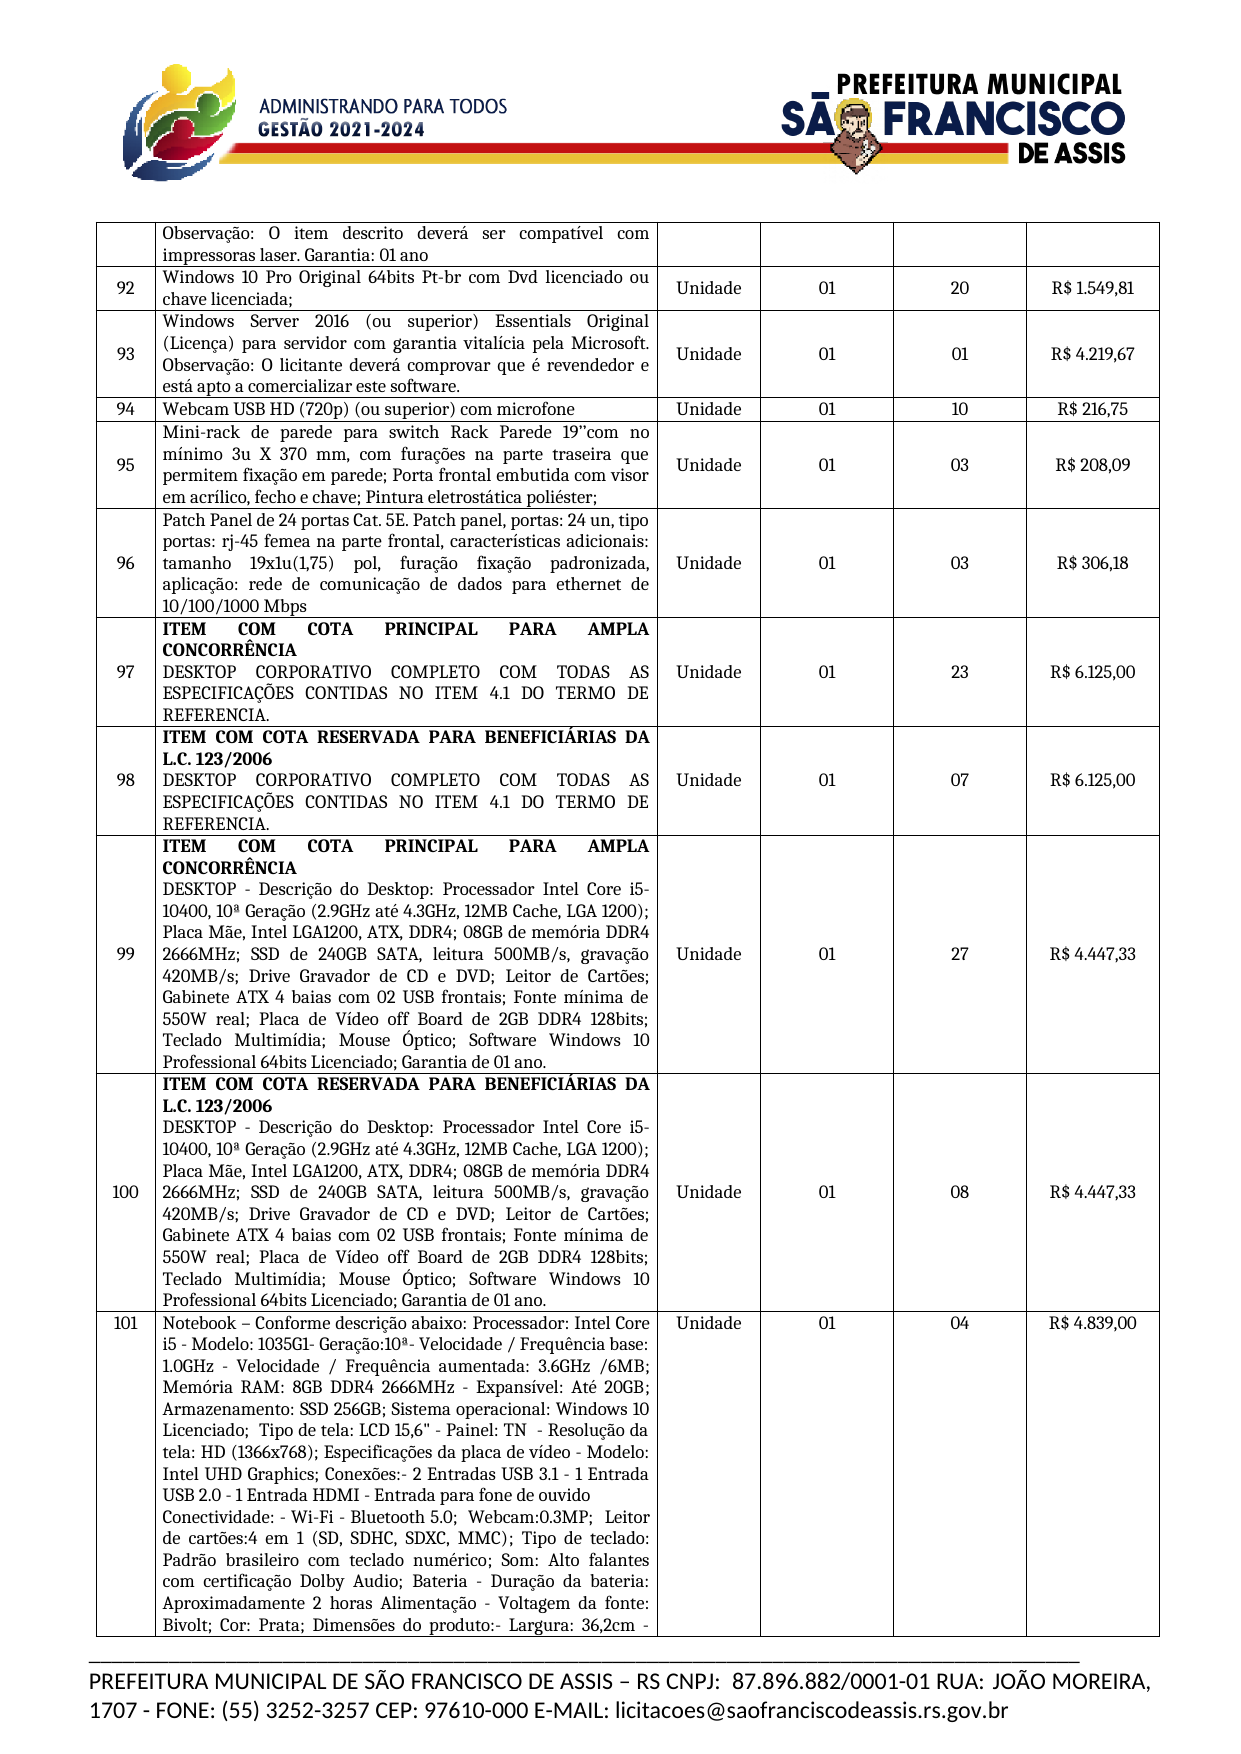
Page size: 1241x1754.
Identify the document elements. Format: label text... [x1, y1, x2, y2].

table_cell 01 [894, 311, 1026, 397]
table_cell R$ 208,09 [1027, 422, 1159, 508]
table_cell Unidade [658, 509, 760, 617]
table_cell 98 [97, 727, 155, 835]
table_cell 01 [761, 618, 893, 726]
table_cell ITEM COM COTA PRINCIPAL PARA AMPLA CONCORRÊNCIA DESKTOP - Descrição do Desktop: Processador Intel Core i5-10400, 10ª Geração (2.9GHz até 4.3GHz, 12MB Cache, LGA 1200); Placa Mãe, Intel LGA1200, ATX, DDR4; 08GB de memória DDR4 2666MHz; SSD de 240GB SATA, leitura 500MB/s, gravação 420MB/s; Drive Gravador de CD e DVD; Leitor de Cartões; Gabinete ATX 4 baias com 02 USB frontais; Fonte mínima de 550W real; Placa de Vídeo off Board de 2GB DDR4 128bits; Teclado Multimídia; Mouse Óptico; Software Windows 10 Professional 64bits Licenciado; Garantia de 01 ano. [156, 836, 657, 1073]
table_cell Unidade [658, 311, 760, 397]
table_cell 10 [894, 398, 1026, 421]
table_cell Windows Server 2016 (ou superior) Essentials Original (Licença) para servidor com garantia vitalícia pela Microsoft. Observação: O licitante deverá comprovar que é revendedor e está apto a comercializar este software. [156, 311, 657, 397]
table_cell Observação: O item descrito deverá ser compatível com impressoras laser. Garantia: 01 ano [156, 223, 657, 266]
table_cell ITEM COM COTA PRINCIPAL PARA AMPLA CONCORRÊNCIA DESKTOP CORPORATIVO COMPLETO COM TODAS AS ESPECIFICAÇÕES CONTIDAS NO ITEM 4.1 DO TERMO DE REFERENCIA. [156, 618, 657, 726]
table_cell 01 [761, 311, 893, 397]
table_cell Unidade [658, 267, 760, 310]
table_cell ITEM COM COTA RESERVADA PARA BENEFICIÁRIAS DA L.C. 123/2006 DESKTOP - Descrição do Desktop: Processador Intel Core i5-10400, 10ª Geração (2.9GHz até 4.3GHz, 12MB Cache, LGA 1200); Placa Mãe, Intel LGA1200, ATX, DDR4; 08GB de memória DDR4 2666MHz; SSD de 240GB SATA, leitura 500MB/s, gravação 420MB/s; Drive Gravador de CD e DVD; Leitor de Cartões; Gabinete ATX 4 baias com 02 USB frontais; Fonte mínima de 550W real; Placa de Vídeo off Board de 2GB DDR4 128bits; Teclado Multimídia; Mouse Óptico; Software Windows 10 Professional 64bits Licenciado; Garantia de 01 ano. [156, 1074, 657, 1311]
table_cell Unidade [658, 1074, 760, 1311]
table_cell 01 [761, 509, 893, 617]
table_cell R$ 4.447,33 [1027, 1074, 1159, 1311]
table_cell 99 [97, 836, 155, 1073]
table_cell 01 [761, 267, 893, 310]
table_cell Unidade [658, 836, 760, 1073]
table_cell 01 [761, 1074, 893, 1311]
table_cell [658, 223, 760, 266]
table_cell 93 [97, 311, 155, 397]
table_cell 97 [97, 618, 155, 726]
table_cell 20 [894, 267, 1026, 310]
table_cell 01 [761, 1312, 893, 1636]
table_cell ITEM COM COTA RESERVADA PARA BENEFICIÁRIAS DA L.C. 123/2006 DESKTOP CORPORATIVO COMPLETO COM TODAS AS ESPECIFICAÇÕES CONTIDAS NO ITEM 4.1 DO TERMO DE REFERENCIA. [156, 727, 657, 835]
table_cell R$ 1.549,81 [1027, 267, 1159, 310]
table_cell Unidade [658, 398, 760, 421]
table_cell Notebook – Conforme descrição abaixo: Processador: Intel Core i5 - Modelo: 1035G1- Geração:10ª- Velocidade / Frequência base: 1.0GHz - Velocidade / Frequência aumentada: 3.6GHz /6MB; Memória RAM: 8GB DDR4 2666MHz - Expansível: Até 20GB; Armazenamento: SSD 256GB; Sistema operacional: Windows 10 Licenciado; Tipo de tela: LCD 15,6" - Painel: TN - Resolução da tela: HD (1366x768); Especificações da placa de vídeo - Modelo: Intel UHD Graphics; Conexões:- 2 Entradas USB 3.1 - 1 Entrada USB 2.0 - 1 Entrada HDMI - Entrada para fone de ouvido Conectividade: - Wi-Fi - Bluetooth 5.0; Webcam:0.3MP; Leitor de cartões:4 em 1 (SD, SDHC, SDXC, MMC); Tipo de teclado: Padrão brasileiro com teclado numérico; Som: Alto falantes com certificação Dolby Audio; Bateria - Duração da bateria: Aproximadamente 2 horas Alimentação - Voltagem da fonte: Bivolt; Cor: Prata; Dimensões do produto:- Largura: 36,2cm [156, 1312, 657, 1636]
table_cell R$ 306,18 [1027, 509, 1159, 617]
table_cell 27 [894, 836, 1026, 1073]
table_cell Webcam USB HD (720p) (ou superior) com microfone [156, 398, 657, 421]
table_cell R$ 4.839,00 [1027, 1312, 1159, 1636]
table_cell Unidade [658, 618, 760, 726]
table_cell 03 [894, 422, 1026, 508]
table_cell R$ 4.219,67 [1027, 311, 1159, 397]
table_cell Windows 10 Pro Original 64bits Pt-br com Dvd licenciado ou chave licenciada; [156, 267, 657, 310]
table_cell 01 [761, 836, 893, 1073]
table_cell Unidade [658, 1312, 760, 1636]
table_cell R$ 6.125,00 [1027, 727, 1159, 835]
table_cell Unidade [658, 727, 760, 835]
table_cell 08 [894, 1074, 1026, 1311]
table_cell 04 [894, 1312, 1026, 1636]
table_cell 95 [97, 422, 155, 508]
table_cell Mini-rack de parede para switch Rack Parede 19’’com no mínimo 3u X 370 mm, com furações na parte traseira que permitem fixação em parede; Porta frontal embutida com visor em acrílico, fecho e chave; Pintura eletrostática poliéster; [156, 422, 657, 508]
table_cell 96 [97, 509, 155, 617]
table_cell 01 [761, 398, 893, 421]
table_cell [894, 223, 1026, 266]
table_cell 01 [761, 422, 893, 508]
table_cell 03 [894, 509, 1026, 617]
table_cell R$ 6.125,00 [1027, 618, 1159, 726]
table_cell 101 [97, 1312, 155, 1636]
table_cell Unidade [658, 422, 760, 508]
table_cell [1027, 223, 1159, 266]
table_cell [761, 223, 893, 266]
table_cell 92 [97, 267, 155, 310]
table_cell 23 [894, 618, 1026, 726]
table_cell Patch Panel de 24 portas Cat. 5E. Patch panel, portas: 24 un, tipo portas: rj-45 femea na parte frontal, características adicionais: tamanho 19x1u(1,75) pol, furação fixação padronizada, aplicação: rede de comunicação de dados para ethernet de 10/100/1000 Mbps [156, 509, 657, 617]
table_cell 07 [894, 727, 1026, 835]
table_cell 94 [97, 398, 155, 421]
table_cell R$ 216,75 [1027, 398, 1159, 421]
table_cell R$ 4.447,33 [1027, 836, 1159, 1073]
table_cell [97, 223, 155, 266]
table_cell 01 [761, 727, 893, 835]
table_cell 100 [97, 1074, 155, 1311]
